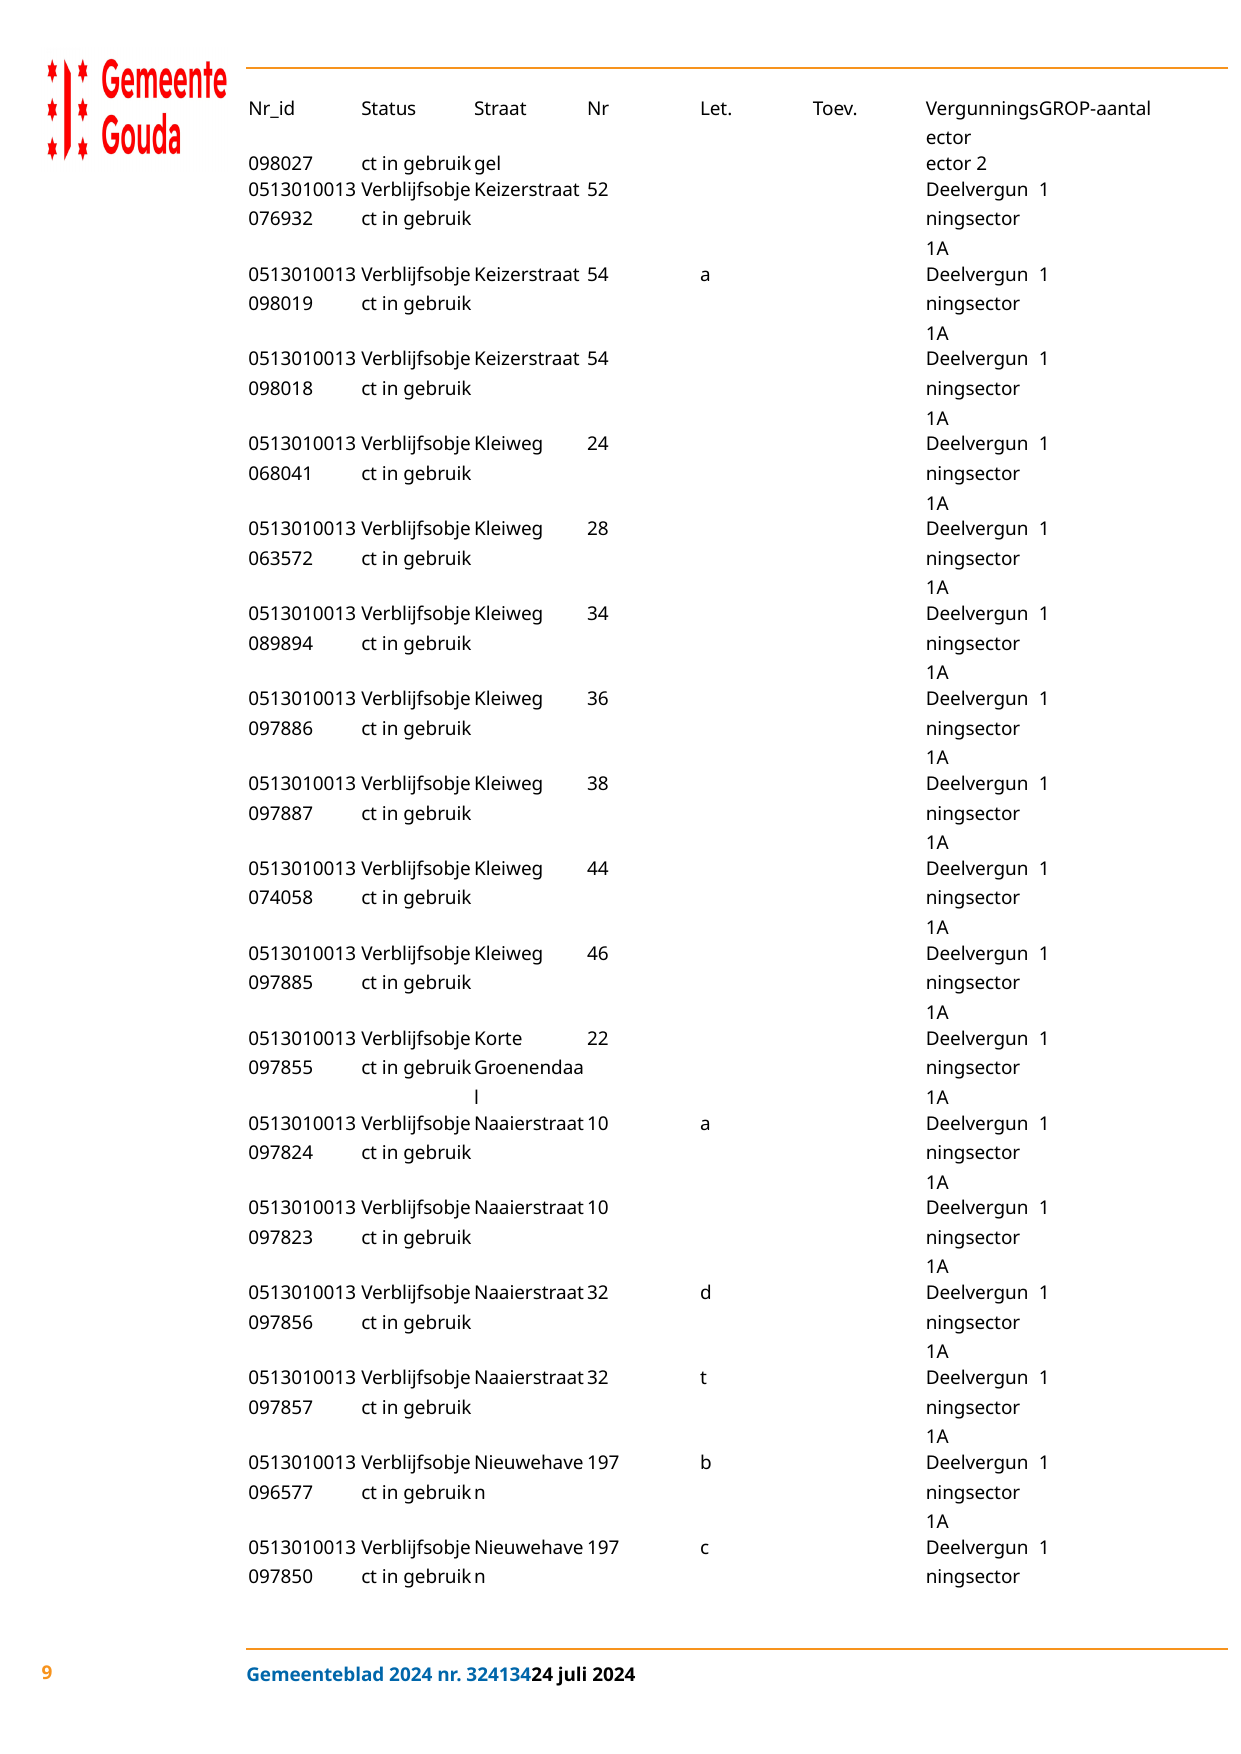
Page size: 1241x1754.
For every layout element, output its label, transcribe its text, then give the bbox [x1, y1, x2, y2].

table_cell 0513010013097850 [248, 1534, 361, 1589]
table_cell 0513010013097855 [248, 1025, 361, 1110]
table_cell Verblijfsobject in gebruik [361, 346, 474, 431]
table_cell [813, 431, 926, 515]
table_cell 0513010013097856 [248, 1280, 361, 1364]
table_cell 0513010013097885 [248, 940, 361, 1025]
table_cell [813, 1449, 926, 1534]
table_cell Deelvergunningsector 1A [926, 685, 1038, 770]
table_header Toev. [813, 95, 926, 150]
table_cell [813, 600, 926, 685]
table_cell 098027 [248, 150, 361, 176]
table_cell Kleiweg [474, 685, 587, 770]
table_cell Nieuwehaven [474, 1534, 587, 1589]
table_cell Verblijfsobject in gebruik [361, 1110, 474, 1194]
table_cell Verblijfsobject in gebruik [361, 431, 474, 515]
table_cell 28 [587, 515, 700, 600]
table_cell 1 [1039, 685, 1152, 770]
table_cell 1 [1039, 600, 1152, 685]
table_cell Deelvergunningsector 1A [926, 855, 1038, 940]
table_cell 0513010013076932 [248, 176, 361, 261]
table_cell 1 [1039, 1025, 1152, 1110]
table_cell [813, 1110, 926, 1194]
table_cell [813, 1534, 926, 1589]
table_cell 1 [1039, 1110, 1152, 1194]
table_cell [700, 770, 813, 855]
table_cell Vergunningsector 2 [926, 150, 1038, 176]
table_header Nr_id [248, 95, 361, 150]
table_cell [700, 855, 813, 940]
table_cell [700, 1025, 813, 1110]
table_cell 46 [587, 940, 700, 1025]
table_cell 54 [587, 346, 700, 431]
table_cell 52 [587, 176, 700, 261]
table_cell gel [474, 150, 587, 176]
table_cell [700, 1195, 813, 1279]
table_cell 1 [1039, 346, 1152, 431]
table_cell 24 [587, 431, 700, 515]
table_cell t [700, 1364, 813, 1449]
table_cell 32 [587, 1280, 700, 1364]
table_cell d [700, 1280, 813, 1364]
table_cell 0513010013097824 [248, 1110, 361, 1194]
table_cell a [700, 1110, 813, 1194]
table_cell Deelvergunningsector 1A [926, 1195, 1038, 1279]
table_cell Verblijfsobject in gebruik [361, 770, 474, 855]
table_cell 10 [587, 1110, 700, 1194]
table_cell Naaierstraat [474, 1364, 587, 1449]
table_cell Naaierstraat [474, 1110, 587, 1194]
table_cell 0513010013098019 [248, 261, 361, 346]
table_cell Verblijfsobject in gebruik [361, 1280, 474, 1364]
table_header GROP-aantal [1039, 95, 1152, 150]
table_cell 0513010013098018 [248, 346, 361, 431]
table_cell Naaierstraat [474, 1280, 587, 1364]
table_cell 1 [1039, 1534, 1152, 1589]
table_cell 0513010013097823 [248, 1195, 361, 1279]
table_cell c [700, 1534, 813, 1589]
table_cell 0513010013097887 [248, 770, 361, 855]
table_header Nr [587, 95, 700, 150]
table_cell Kleiweg [474, 600, 587, 685]
table_cell Nieuwehaven [474, 1449, 587, 1534]
table_cell Deelvergunningsector 1A [926, 1280, 1038, 1364]
table_cell Deelvergunningsector [926, 1534, 1038, 1589]
table_cell [700, 431, 813, 515]
table_cell Keizerstraat [474, 346, 587, 431]
table_cell Deelvergunningsector 1A [926, 600, 1038, 685]
table_cell 0513010013063572 [248, 515, 361, 600]
table_cell Kleiweg [474, 515, 587, 600]
table_cell Verblijfsobject in gebruik [361, 515, 474, 600]
table_cell Kleiweg [474, 855, 587, 940]
table_cell Verblijfsobject in gebruik [361, 1195, 474, 1279]
table_header Vergunningsector [926, 95, 1038, 150]
table_cell Verblijfsobject in gebruik [361, 261, 474, 346]
table_cell [587, 150, 700, 176]
picture [41, 47, 231, 172]
table_cell [700, 940, 813, 1025]
table_cell a [700, 261, 813, 346]
table_cell Deelvergunningsector 1A [926, 515, 1038, 600]
table_cell 1 [1039, 176, 1152, 261]
table_cell Kleiweg [474, 770, 587, 855]
table_cell Korte Groenendaal [474, 1025, 587, 1110]
table_cell [813, 685, 926, 770]
table_cell [813, 770, 926, 855]
table_cell 0513010013096577 [248, 1449, 361, 1534]
table_cell [813, 1195, 926, 1279]
table_cell Deelvergunningsector 1A [926, 1449, 1038, 1534]
table_cell Verblijfsobject in gebruik [361, 600, 474, 685]
table_cell 1 [1039, 1449, 1152, 1534]
table_cell [813, 150, 926, 176]
table_cell [813, 1364, 926, 1449]
table_cell 197 [587, 1449, 700, 1534]
table_cell [813, 346, 926, 431]
table_cell [700, 600, 813, 685]
table_cell 1 [1039, 431, 1152, 515]
table_cell Keizerstraat [474, 261, 587, 346]
table_cell Deelvergunningsector 1A [926, 1364, 1038, 1449]
table_cell 0513010013097886 [248, 685, 361, 770]
table_cell [813, 176, 926, 261]
table_cell Deelvergunningsector 1A [926, 176, 1038, 261]
table_cell Deelvergunningsector 1A [926, 261, 1038, 346]
table_cell 0513010013089894 [248, 600, 361, 685]
table_cell Deelvergunningsector 1A [926, 770, 1038, 855]
table_cell [700, 176, 813, 261]
table_cell Kleiweg [474, 431, 587, 515]
table_cell 0513010013074058 [248, 855, 361, 940]
table_cell Deelvergunningsector 1A [926, 1110, 1038, 1194]
table_cell Verblijfsobject in gebruik [361, 176, 474, 261]
table_cell 44 [587, 855, 700, 940]
table_cell [813, 1280, 926, 1364]
table_header Let. [700, 95, 813, 150]
table_cell 32 [587, 1364, 700, 1449]
table_cell [813, 940, 926, 1025]
table_cell [700, 515, 813, 600]
table_cell [813, 855, 926, 940]
table_cell Verblijfsobject in gebruik [361, 1025, 474, 1110]
table_cell 1 [1039, 1364, 1152, 1449]
table_cell Deelvergunningsector 1A [926, 1025, 1038, 1110]
table_cell [700, 685, 813, 770]
table_cell 1 [1039, 855, 1152, 940]
table_header Straat [474, 95, 587, 150]
table_cell b [700, 1449, 813, 1534]
table_cell 1 [1039, 515, 1152, 600]
table_header Status [361, 95, 474, 150]
table_cell [700, 150, 813, 176]
table_cell Deelvergunningsector 1A [926, 346, 1038, 431]
table_cell Verblijfsobject in gebruik [361, 1364, 474, 1449]
table_cell 36 [587, 685, 700, 770]
table_cell 1 [1039, 1280, 1152, 1364]
table_cell Verblijfsobject in gebruik [361, 855, 474, 940]
table_cell 1 [1039, 940, 1152, 1025]
table_cell [700, 346, 813, 431]
table_cell 0513010013097857 [248, 1364, 361, 1449]
table_cell 38 [587, 770, 700, 855]
table_cell ct in gebruik [361, 150, 474, 176]
table_cell 10 [587, 1195, 700, 1279]
table_cell Verblijfsobject in gebruik [361, 685, 474, 770]
table_cell Keizerstraat [474, 176, 587, 261]
table_cell Verblijfsobject in gebruik [361, 1449, 474, 1534]
table_cell 34 [587, 600, 700, 685]
table_cell Kleiweg [474, 940, 587, 1025]
table_cell 54 [587, 261, 700, 346]
table_cell 22 [587, 1025, 700, 1110]
table_cell Deelvergunningsector 1A [926, 940, 1038, 1025]
table_cell Naaierstraat [474, 1195, 587, 1279]
table_cell Deelvergunningsector 1A [926, 431, 1038, 515]
table_cell 1 [1039, 1195, 1152, 1279]
table_cell Verblijfsobject in gebruik [361, 1534, 474, 1589]
table_cell 1 [1039, 770, 1152, 855]
table_cell 197 [587, 1534, 700, 1589]
table_cell [813, 261, 926, 346]
table_cell Verblijfsobject in gebruik [361, 940, 474, 1025]
table_cell [813, 1025, 926, 1110]
table_cell 1 [1039, 261, 1152, 346]
table_cell 2 [1039, 150, 1152, 176]
table_cell [813, 515, 926, 600]
table_cell 0513010013068041 [248, 431, 361, 515]
